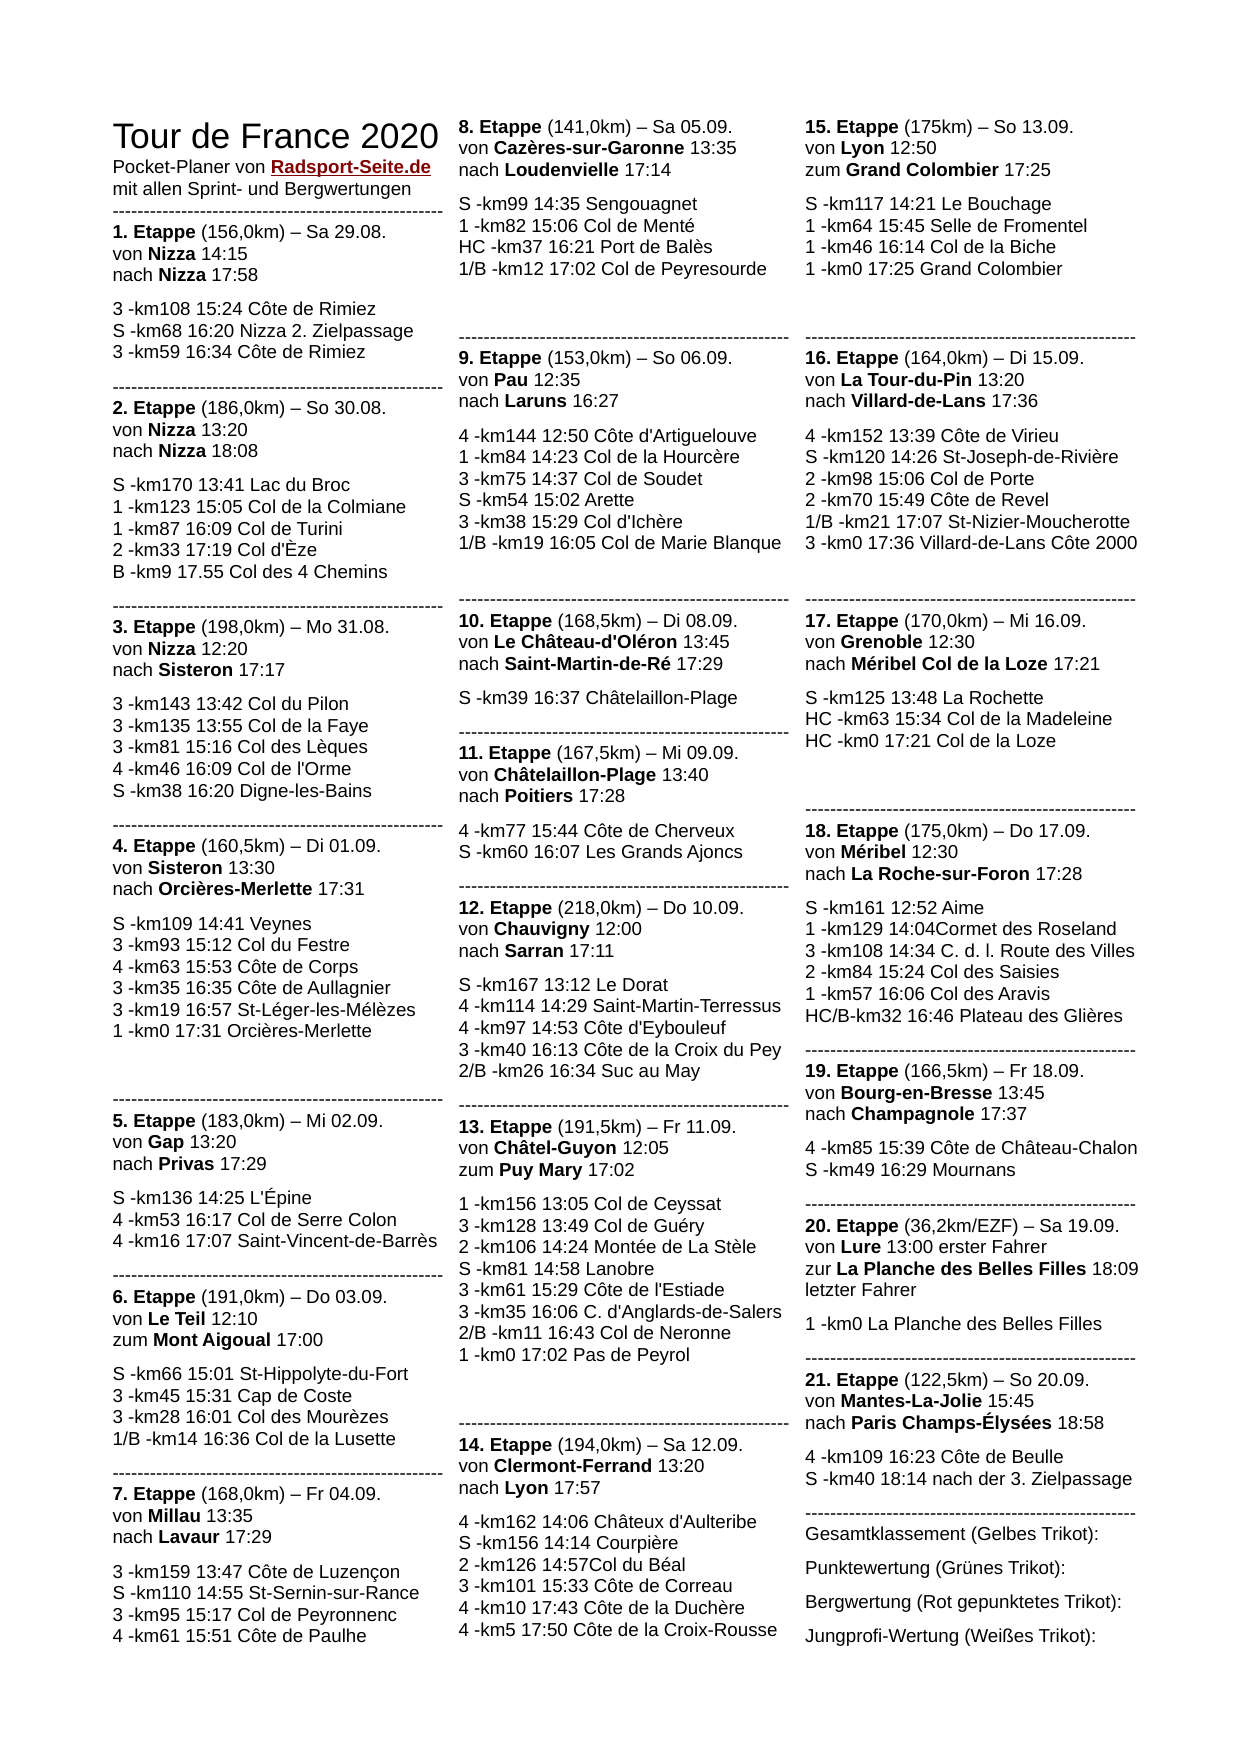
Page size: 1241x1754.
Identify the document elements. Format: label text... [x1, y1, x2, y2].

text 1 -km156 13:05 Col de Ceyssat 3 -km128 13:49 Col de Guéry 2 -km106 14:24 Montée de La Stèle S -km81 14:58 Lanobre 3 -km61 15:29 Côte de l'Estiade 3 -km35 16:06 C. d'Anglards-de-Salers 2/B -km11 16:43 Col de Neronne 1 -km0 17:02 Pas de Peyrol [458, 1193, 793, 1365]
text 4 -km85 15:39 Côte de Château-Chalon S -km49 16:29 Mournans [805, 1137, 1140, 1180]
text -----------------------------------------------------21. Etappe (122,5km) – So 20.09. von Mantes-La-Jolie 15:45 nach Paris Champs-Élysées 18:58 [805, 1347, 1140, 1433]
text 4 -km144 12:50 Côte d'Artiguelouve 1 -km84 14:23 Col de la Hourcère 3 -km75 14:37 Col de Soudet S -km54 15:02 Arette 3 -km38 15:29 Col d'Ichère 1/B -km19 16:05 Col de Marie Blanque [458, 424, 793, 575]
text mit allen Sprint- und Bergwertungen [112, 178, 447, 199]
text -----------------------------------------------------11. Etappe (167,5km) – Mi 09.09. von Châtelaillon-Plage 13:40 nach Poitiers 17:28 [458, 721, 793, 807]
text -----------------------------------------------------13. Etappe (191,5km) – Fr 11.09. von Châtel-Guyon 12:05 zum Puy Mary 17:02 [458, 1094, 793, 1180]
text S -km39 16:37 Châtelaillon-Plage [458, 687, 793, 708]
text S -km161 12:52 Aime 1 -km129 14:04Cormet des Roseland 3 -km108 14:34 C. d. l. Route des Villes 2 -km84 15:24 Col des Saisies 1 -km57 16:06 Col des Aravis HC/B-km32 16:46 Plateau des Glières [805, 897, 1140, 1026]
text S -km170 13:41 Lac du Broc 1 -km123 15:05 Col de la Colmiane 1 -km87 16:09 Col de Turini 2 -km33 17:19 Col d'Èze B -km9 17.55 Col des 4 Chemins [112, 474, 447, 582]
text S -km136 14:25 L'Épine 4 -km53 16:17 Col de Serre Colon 4 -km16 17:07 Saint-Vincent-de-Barrès [112, 1187, 447, 1252]
text -----------------------------------------------------12. Etappe (218,0km) – Do 10.09. von Chauvigny 12:00 nach Sarran 17:11 [458, 875, 793, 961]
text -----------------------------------------------------20. Etappe (36,2km/EZF) – Sa 19.09. von Lure 13:00 erster Fahrer zur La Planche des Belles Filles 18:09 letzter Fahrer [805, 1193, 1140, 1301]
text 3 -km108 15:24 Côte de Rimiez S -km68 16:20 Nizza 2. Zielpassage 3 -km59 16:34 Côte de Rimiez [112, 298, 447, 363]
text -----------------------------------------------------10. Etappe (168,5km) – Di 08.09. von Le Château-d'Oléron 13:45 nach Saint-Martin-de-Ré 17:29 [458, 588, 793, 674]
text -----------------------------------------------------19. Etappe (166,5km) – Fr 18.09. von Bourg-en-Bresse 13:45 nach Champagnole 17:37 [805, 1038, 1140, 1125]
text -----------------------------------------------------4. Etappe (160,5km) – Di 01.09. von Sisteron 13:30 nach Orcières-Merlette 17:31 [112, 813, 447, 900]
text -----------------------------------------------------3. Etappe (198,0km) – Mo 31.08. von Nizza 12:20 nach Sisteron 17:17 [112, 594, 447, 681]
text -----------------------------------------------------5. Etappe (183,0km) – Mi 02.09. von Gap 13:20 nach Privas 17:29 [112, 1088, 447, 1174]
text 4 -km109 16:23 Côte de Beulle S -km40 18:14 nach der 3. Zielpassage [805, 1446, 1140, 1489]
text 4 -km77 15:44 Côte de Cherveux S -km60 16:07 Les Grands Ajoncs [458, 819, 793, 862]
text 4 -km162 14:06 Châteux d'Aulteribe S -km156 14:14 Courpière 2 -km126 14:57Col du Béal 3 -km101 15:33 Côte de Correau 4 -km10 17:43 Côte de la Duchère 4 -km5 17:50 Côte de la Croix-Rousse [458, 1511, 793, 1640]
text Bergwertung (Rot gepunktetes Trikot): [805, 1591, 1140, 1613]
text S -km109 14:41 Veynes 3 -km93 15:12 Col du Festre 4 -km63 15:53 Côte de Corps 3 -km35 16:35 Côte de Aullagnier 3 -km19 16:57 St-Léger-les-Mélèzes 1 -km0 17:31 Orcières-Merlette [112, 912, 447, 1042]
text -----------------------------------------------------18. Etappe (175,0km) – Do 17.09. von Méribel 12:30 nach La Roche-sur-Foron 17:28 [805, 798, 1140, 884]
text -----------------------------------------------------16. Etappe (164,0km) – Di 15.09. von La Tour-du-Pin 13:20 nach Villard-de-Lans 17:36 [805, 326, 1140, 412]
text S -km99 14:35 Sengouagnet 1 -km82 15:06 Col de Menté HC -km37 16:21 Port de Balès 1/B -km12 17:02 Col de Peyresourde [458, 193, 793, 279]
text Tour de France 2020 Pocket-Planer von Radsport-Seite.de [112, 116, 447, 178]
text Punktewertung (Grünes Trikot): [805, 1557, 1140, 1579]
text S -km117 14:21 Le Bouchage 1 -km64 15:45 Selle de Fromentel 1 -km46 16:14 Col de la Biche 1 -km0 17:25 Grand Colombier [805, 193, 1140, 279]
text 3 -km159 13:47 Côte de Luzençon S -km110 14:55 St-Sernin-sur-Rance 3 -km95 15:17 Col de Peyronnenc 4 -km61 15:51 Côte de Paulhe [112, 1560, 447, 1647]
text 8. Etappe (141,0km) – Sa 05.09. von Cazères-sur-Garonne 13:35 nach Loudenvielle 17:14 [458, 116, 793, 180]
text -----------------------------------------------------14. Etappe (194,0km) – Sa 12.09. von Clermont-Ferrand 13:20 nach Lyon 17:57 [458, 1412, 793, 1498]
text 3 -km143 13:42 Col du Pilon 3 -km135 13:55 Col de la Faye 3 -km81 15:16 Col des Lèques 4 -km46 16:09 Col de l'Orme S -km38 16:20 Digne-les-Bains [112, 693, 447, 801]
text -----------------------------------------------------17. Etappe (170,0km) – Mi 16.09. von Grenoble 12:30 nach Méribel Col de la Loze 17:21 [805, 588, 1140, 674]
text -----------------------------------------------------Gesamtklassement (Gelbes Trikot): [805, 1502, 1140, 1545]
text S -km125 13:48 La Rochette HC -km63 15:34 Col de la Madeleine HC -km0 17:21 Col de la Loze [805, 687, 1140, 751]
text S -km167 13:12 Le Dorat 4 -km114 14:29 Saint-Martin-Terressus 4 -km97 14:53 Côte d'Eybouleuf 3 -km40 16:13 Côte de la Croix du Pey 2/B -km26 16:34 Suc au May [458, 974, 793, 1082]
text Jungprofi-Wertung (Weißes Trikot): [805, 1625, 1140, 1647]
text -----------------------------------------------------1. Etappe (156,0km) – Sa 29.08. von Nizza 14:15 nach Nizza 17:58 [112, 199, 447, 286]
text 1 -km0 La Planche des Belles Filles [805, 1313, 1140, 1335]
text 15. Etappe (175km) – So 13.09. von Lyon 12:50 zum Grand Colombier 17:25 [805, 116, 1140, 180]
text -----------------------------------------------------6. Etappe (191,0km) – Do 03.09. von Le Teil 12:10 zum Mont Aigoual 17:00 [112, 1264, 447, 1350]
text -----------------------------------------------------2. Etappe (186,0km) – So 30.08. von Nizza 13:20 nach Nizza 18:08 [112, 375, 447, 462]
text -----------------------------------------------------9. Etappe (153,0km) – So 06.09. von Pau 12:35 nach Laruns 16:27 [458, 326, 793, 412]
text -----------------------------------------------------7. Etappe (168,0km) – Fr 04.09. von Millau 13:35 nach Lavaur 17:29 [112, 1462, 447, 1548]
text 4 -km152 13:39 Côte de Virieu S -km120 14:26 St-Joseph-de-Rivière 2 -km98 15:06 Col de Porte 2 -km70 15:49 Côte de Revel 1/B -km21 17:07 St-Nizier-Moucherotte 3 -km0 17:36 Villard-de-Lans Côte 2000 [805, 424, 1140, 575]
text S -km66 15:01 St-Hippolyte-du-Fort 3 -km45 15:31 Cap de Coste 3 -km28 16:01 Col des Mourèzes 1/B -km14 16:36 Col de la Lusette [112, 1363, 447, 1449]
